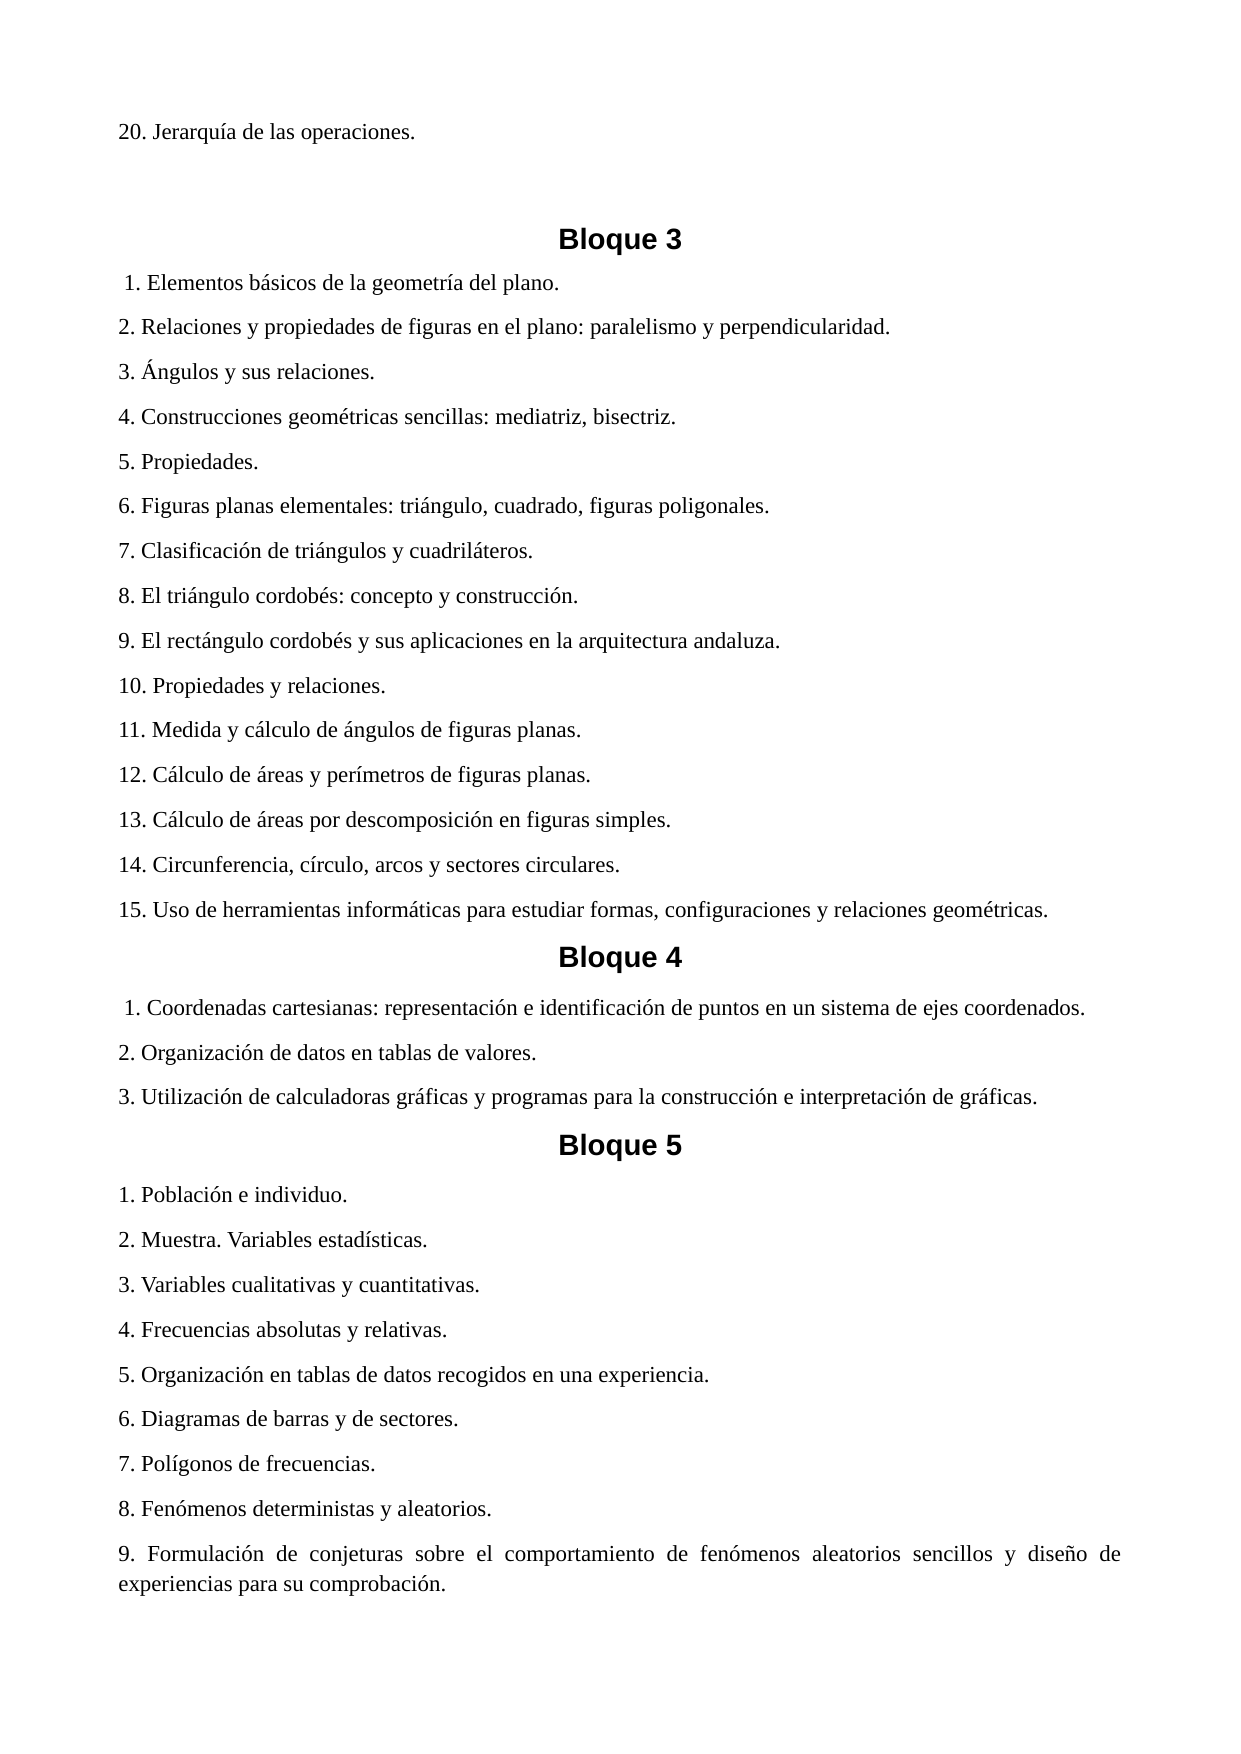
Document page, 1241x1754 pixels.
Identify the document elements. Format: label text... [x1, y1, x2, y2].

text 11. Medida y cálculo de ángulos de figuras planas. [118, 716, 1122, 743]
text 4. Construcciones geométricas sencillas: mediatriz, bisectriz. [118, 403, 1122, 429]
text 2. Relaciones y propiedades de figuras en el plano: paralelismo y perpendicularidad. [118, 313, 1122, 340]
text 13. Cálculo de áreas por descomposición en figuras simples. [118, 806, 1122, 832]
text 9. Formulación de conjeturas sobre el comportamiento de fenómenos aleatorios sencillos y diseño de experiencias para su comprobación. [118, 1540, 1122, 1596]
text 3. Ángulos y sus relaciones. [118, 358, 1122, 384]
text 6. Figuras planas elementales: triángulo, cuadrado, figuras poligonales. [118, 492, 1122, 519]
text 1. Población e individuo. [118, 1181, 1122, 1208]
text 7. Clasificación de triángulos y cuadriláteros. [118, 537, 1122, 564]
text 20. Jerarquía de las operaciones. [118, 118, 1122, 144]
subtitle Bloque 3 [118, 222, 1122, 256]
text 8. El triángulo cordobés: concepto y construcción. [118, 582, 1122, 608]
text 1. Elementos básicos de la geometría del plano. [118, 268, 1122, 295]
text 8. Fenómenos deterministas y aleatorios. [118, 1495, 1122, 1521]
text 4. Frecuencias absolutas y relativas. [118, 1316, 1122, 1342]
text 12. Cálculo de áreas y perímetros de figuras planas. [118, 761, 1122, 788]
text 7. Polígonos de frecuencias. [118, 1450, 1122, 1477]
text 3. Variables cualitativas y cuantitativas. [118, 1271, 1122, 1297]
text 5. Propiedades. [118, 448, 1122, 474]
text 3. Utilización de calculadoras gráficas y programas para la construcción e interpretación de gráficas. [118, 1083, 1122, 1110]
text 9. El rectángulo cordobés y sus aplicaciones en la arquitectura andaluza. [118, 627, 1122, 653]
text 2. Muestra. Variables estadísticas. [118, 1226, 1122, 1253]
text 15. Uso de herramientas informáticas para estudiar formas, configuraciones y relaciones geométricas. [118, 896, 1122, 922]
text 1. Coordenadas cartesianas: representación e identificación de puntos en un sistema de ejes coordenados. [118, 994, 1122, 1020]
text 10. Propiedades y relaciones. [118, 672, 1122, 698]
text Bloque 4 [118, 940, 1122, 974]
text 5. Organización en tablas de datos recogidos en una experiencia. [118, 1361, 1122, 1387]
text 14. Circunferencia, círculo, arcos y sectores circulares. [118, 851, 1122, 877]
text 2. Organización de datos en tablas de valores. [118, 1038, 1122, 1065]
text 6. Diagramas de barras y de sectores. [118, 1405, 1122, 1432]
text Bloque 5 [118, 1128, 1122, 1162]
